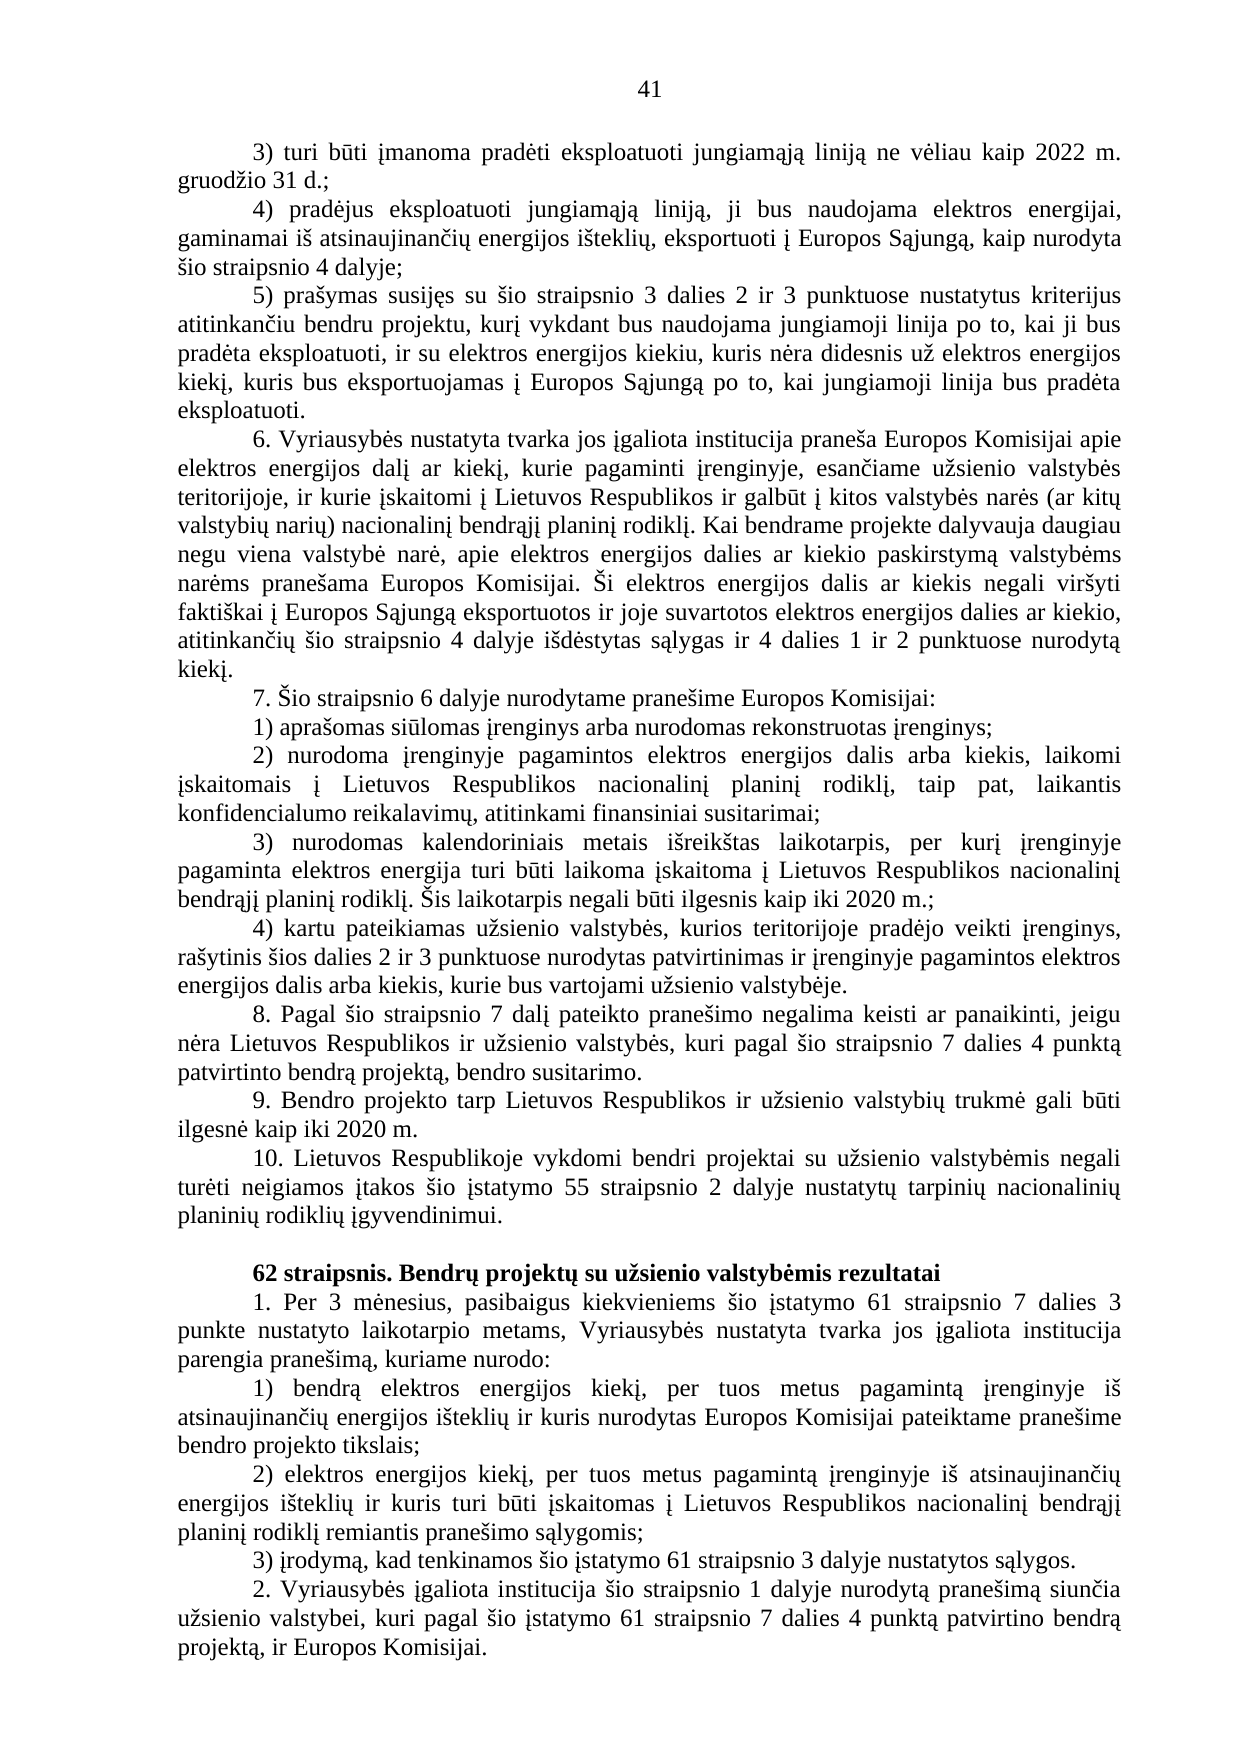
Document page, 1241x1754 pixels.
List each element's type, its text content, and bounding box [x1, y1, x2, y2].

text 5) prašymas susijęs su šio straipsnio 3 dalies 2 ir 3 punktuose nustatytus kriterijus atitinkančiu bendru projektu, kurį vykdant bus naudojama jungiamoji linija po to, kai ji bus pradėta eksploatuoti, ir su elektros energijos kiekiu, kuris nėra didesnis už elektros energijos kiekį, kuris bus eksportuojamas į Europos Sąjungą po to, kai jungiamoji linija bus pradėta eksploatuoti. [177, 280, 1122, 424]
text 9. Bendro projekto tarp Lietuvos Respublikos ir užsienio valstybių trukmė gali būti ilgesnė kaip iki 2020 m. [177, 1085, 1122, 1143]
text 2) elektros energijos kiekį, per tuos metus pagamintą įrenginyje iš atsinaujinančių energijos išteklių ir kuris turi būti įskaitomas į Lietuvos Respublikos nacionalinį bendrąjį planinį rodiklį remiantis pranešimo sąlygomis; [177, 1459, 1122, 1545]
text 6. Vyriausybės nustatyta tvarka jos įgaliota institucija praneša Europos Komisijai apie elektros energijos dalį ar kiekį, kurie pagaminti įrenginyje, esančiame užsienio valstybės teritorijoje, ir kurie įskaitomi į Lietuvos Respublikos ir galbūt į kitos valstybės narės (ar kitų valstybių narių) nacionalinį bendrąjį planinį rodiklį. Kai bendrame projekte dalyvauja daugiau negu viena valstybė narė, apie elektros energijos dalies ar kiekio paskirstymą valstybėms narėms pranešama Europos Komisijai. Ši elektros energijos dalis ar kiekis negali viršyti faktiškai į Europos Sąjungą eksportuotos ir joje suvartotos elektros energijos dalies ar kiekio, atitinkančių šio straipsnio 4 dalyje išdėstytas sąlygas ir 4 dalies 1 ir 2 punktuose nurodytą kiekį. [177, 424, 1122, 683]
text 1) aprašomas siūlomas įrenginys arba nurodomas rekonstruotas įrenginys; [177, 712, 1122, 740]
text 8. Pagal šio straipsnio 7 dalį pateikto pranešimo negalima keisti ar panaikinti, jeigu nėra Lietuvos Respublikos ir užsienio valstybės, kuri pagal šio straipsnio 7 dalies 4 punktą patvirtinto bendrą projektą, bendro susitarimo. [177, 999, 1122, 1085]
text 3) turi būti įmanoma pradėti eksploatuoti jungiamąją liniją ne vėliau kaip 2022 m. gruodžio 31 d.; [177, 137, 1122, 194]
text 62 straipsnis. Bendrų projektų su užsienio valstybėmis rezultatai [177, 1258, 1122, 1287]
text 2) nurodoma įrenginyje pagamintos elektros energijos dalis arba kiekis, laikomi įskaitomais į Lietuvos Respublikos nacionalinį planinį rodiklį, taip pat, laikantis konfidencialumo reikalavimų, atitinkami finansiniai susitarimai; [177, 740, 1122, 827]
text 1) bendrą elektros energijos kiekį, per tuos metus pagamintą įrenginyje iš atsinaujinančių energijos išteklių ir kuris nurodytas Europos Komisijai pateiktame pranešime bendro projekto tikslais; [177, 1373, 1122, 1459]
text 3) nurodomas kalendoriniais metais išreikštas laikotarpis, per kurį įrenginyje pagaminta elektros energija turi būti laikoma įskaitoma į Lietuvos Respublikos nacionalinį bendrąjį planinį rodiklį. Šis laikotarpis negali būti ilgesnis kaip iki 2020 m.; [177, 827, 1122, 913]
text 2. Vyriausybės įgaliota institucija šio straipsnio 1 dalyje nurodytą pranešimą siunčia užsienio valstybei, kuri pagal šio įstatymo 61 straipsnio 7 dalies 4 punktą patvirtino bendrą projektą, ir Europos Komisijai. [177, 1574, 1122, 1660]
text 1. Per 3 mėnesius, pasibaigus kiekvieniems šio įstatymo 61 straipsnio 7 dalies 3 punkte nustatyto laikotarpio metams, Vyriausybės nustatyta tvarka jos įgaliota institucija parengia pranešimą, kuriame nurodo: [177, 1287, 1122, 1373]
text 10. Lietuvos Respublikoje vykdomi bendri projektai su užsienio valstybėmis negali turėti neigiamos įtakos šio įstatymo 55 straipsnio 2 dalyje nustatytų tarpinių nacionalinių planinių rodiklių įgyvendinimui. [177, 1143, 1122, 1229]
text 4) pradėjus eksploatuoti jungiamąją liniją, ji bus naudojama elektros energijai, gaminamai iš atsinaujinančių energijos išteklių, eksportuoti į Europos Sąjungą, kaip nurodyta šio straipsnio 4 dalyje; [177, 194, 1122, 280]
text 3) įrodymą, kad tenkinamos šio įstatymo 61 straipsnio 3 dalyje nustatytos sąlygos. [177, 1545, 1122, 1574]
text 7. Šio straipsnio 6 dalyje nurodytame pranešime Europos Komisijai: [177, 683, 1122, 712]
text 4) kartu pateikiamas užsienio valstybės, kurios teritorijoje pradėjo veikti įrenginys, rašytinis šios dalies 2 ir 3 punktuose nurodytas patvirtinimas ir įrenginyje pagamintos elektros energijos dalis arba kiekis, kurie bus vartojami užsienio valstybėje. [177, 913, 1122, 999]
